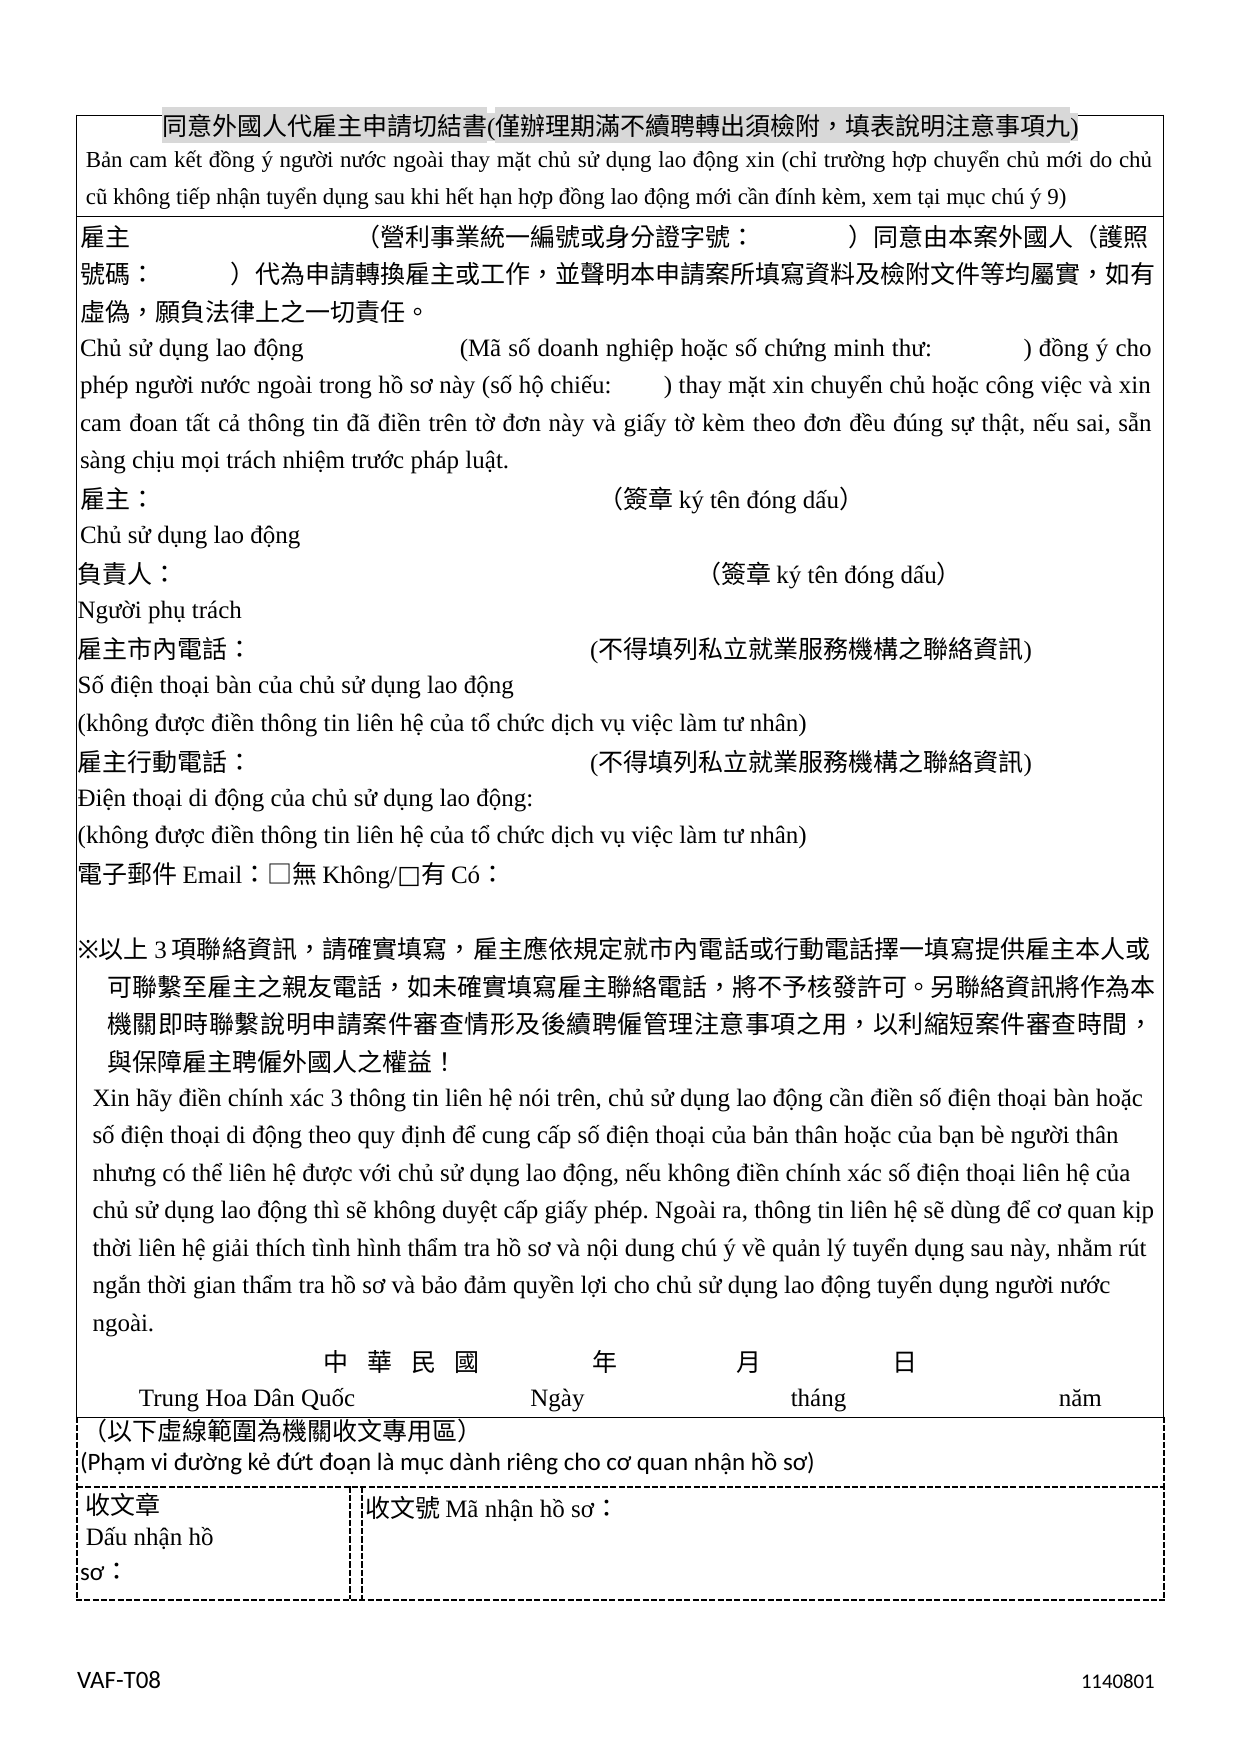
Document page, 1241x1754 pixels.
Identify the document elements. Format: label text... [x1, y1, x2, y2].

table_cell [350, 1486, 362, 1598]
table_cell （以下虛線範圍為機關收文專用區） (Phạm vi đường kẻ đứt đoạn là mục dành riêng cho cơ quan nhận hồ sơ) [77, 1418, 1163, 1486]
table_cell 收文章 Dấu nhận hồ sơ： [77, 1486, 350, 1598]
table_cell 雇主 （營利事業統一編號或身分證字號： ）同意由本案外國人（護照號碼： ）代為申請轉換雇主或工作，並聲明本申請案所填寫資料及檢附文件等均屬實，如有虛偽，願負法律上之一切責任。 Chủ sử dụng lao động (Mã số doanh nghiệp hoặc số chứng minh thư: ) đồng ý cho phép người nước ngoài trong hồ sơ này (số hộ chiếu: ) thay mặt xin chuyển chủ hoặc công việc và xin cam đoan tất cả thông tin đã điền trên tờ đơn này và giấy tờ kèm theo đơn đều đúng sự thật, nếu sai, sẵn sàng chịu mọi trách nhiệm trước pháp luật. 雇主： （簽章ký tên đóng dấu） Chủ sử dụng lao động 負責人： （簽章ký tên đóng dấu） Người phụ trách 雇主市內電話： (不得填列私立就業服務機構之聯絡資訊) Số điện thoại bàn của chủ sử dụng lao động (không được điền thông tin liên hệ của tổ chức dịch vụ việc làm tư nhân) 雇主行動電話： (不得填列私立就業服務機構之聯絡資訊) Điện thoại di động của chủ sử dụng lao động: (không được điền thông tin liên hệ của tổ chức dịch vụ việc làm tư nhân) 電子郵件Email：□無Không/□有Có： ※以上3項聯絡資訊，請確實填寫，雇主應依規定就市內電話或行動電話擇一填寫提供雇主本人或可聯繫至雇主之親友電話，如未確實填寫雇主聯絡電話，將不予核發許可。另聯絡資訊將作為本機關即時聯繫說明申請案件審查情形及後續聘僱管理注意事項之用，以利縮短案件審查時間，與保障雇主聘僱外國人之權益！ Xin hãy điền chính xác 3 thông tin liên hệ nói trên, chủ sử dụng lao động cần điền số điện thoại bàn hoặc số điện thoại di động theo quy định để cung cấp số điện thoại của bản thân hoặc của bạn bè người thân nhưng có thể liên hệ được với chủ sử dụng lao động, nếu không điền chính xác số điện thoại liên hệ của chủ sử dụng lao động thì sẽ không duyệt cấp giấy phép. Ngoài ra, thông tin liên hệ sẽ dùng để cơ quan kịp thời liên hệ giải thích tình hình thẩm tra hồ sơ và nội dung chú ý về quản lý tuyển dụng sau này, nhằm rút ngắn thời gian thẩm tra hồ sơ và bảo đảm quyền lợi cho chủ sử dụng lao động tuyển dụng người nước ngoài. 中 華 民 國 年 月 日 Trung Hoa Dân Quốc Ngày tháng năm [77, 217, 1163, 1417]
table_header 同意外國人代雇主申請切結書(僅辦理期滿不續聘轉出須檢附，填表說明注意事項九) Bản cam kết đồng ý người nước ngoài thay mặt chủ sử dụng lao động xin (chỉ trường hợp chuyển chủ mới do chủ cũ không tiếp nhận tuyển dụng sau khi hết hạn hợp đồng lao động mới cần đính kèm, xem tại mục chú ý 9) [77, 116, 1163, 216]
table_cell 收文號Mã nhận hồ sơ： [362, 1486, 1163, 1598]
